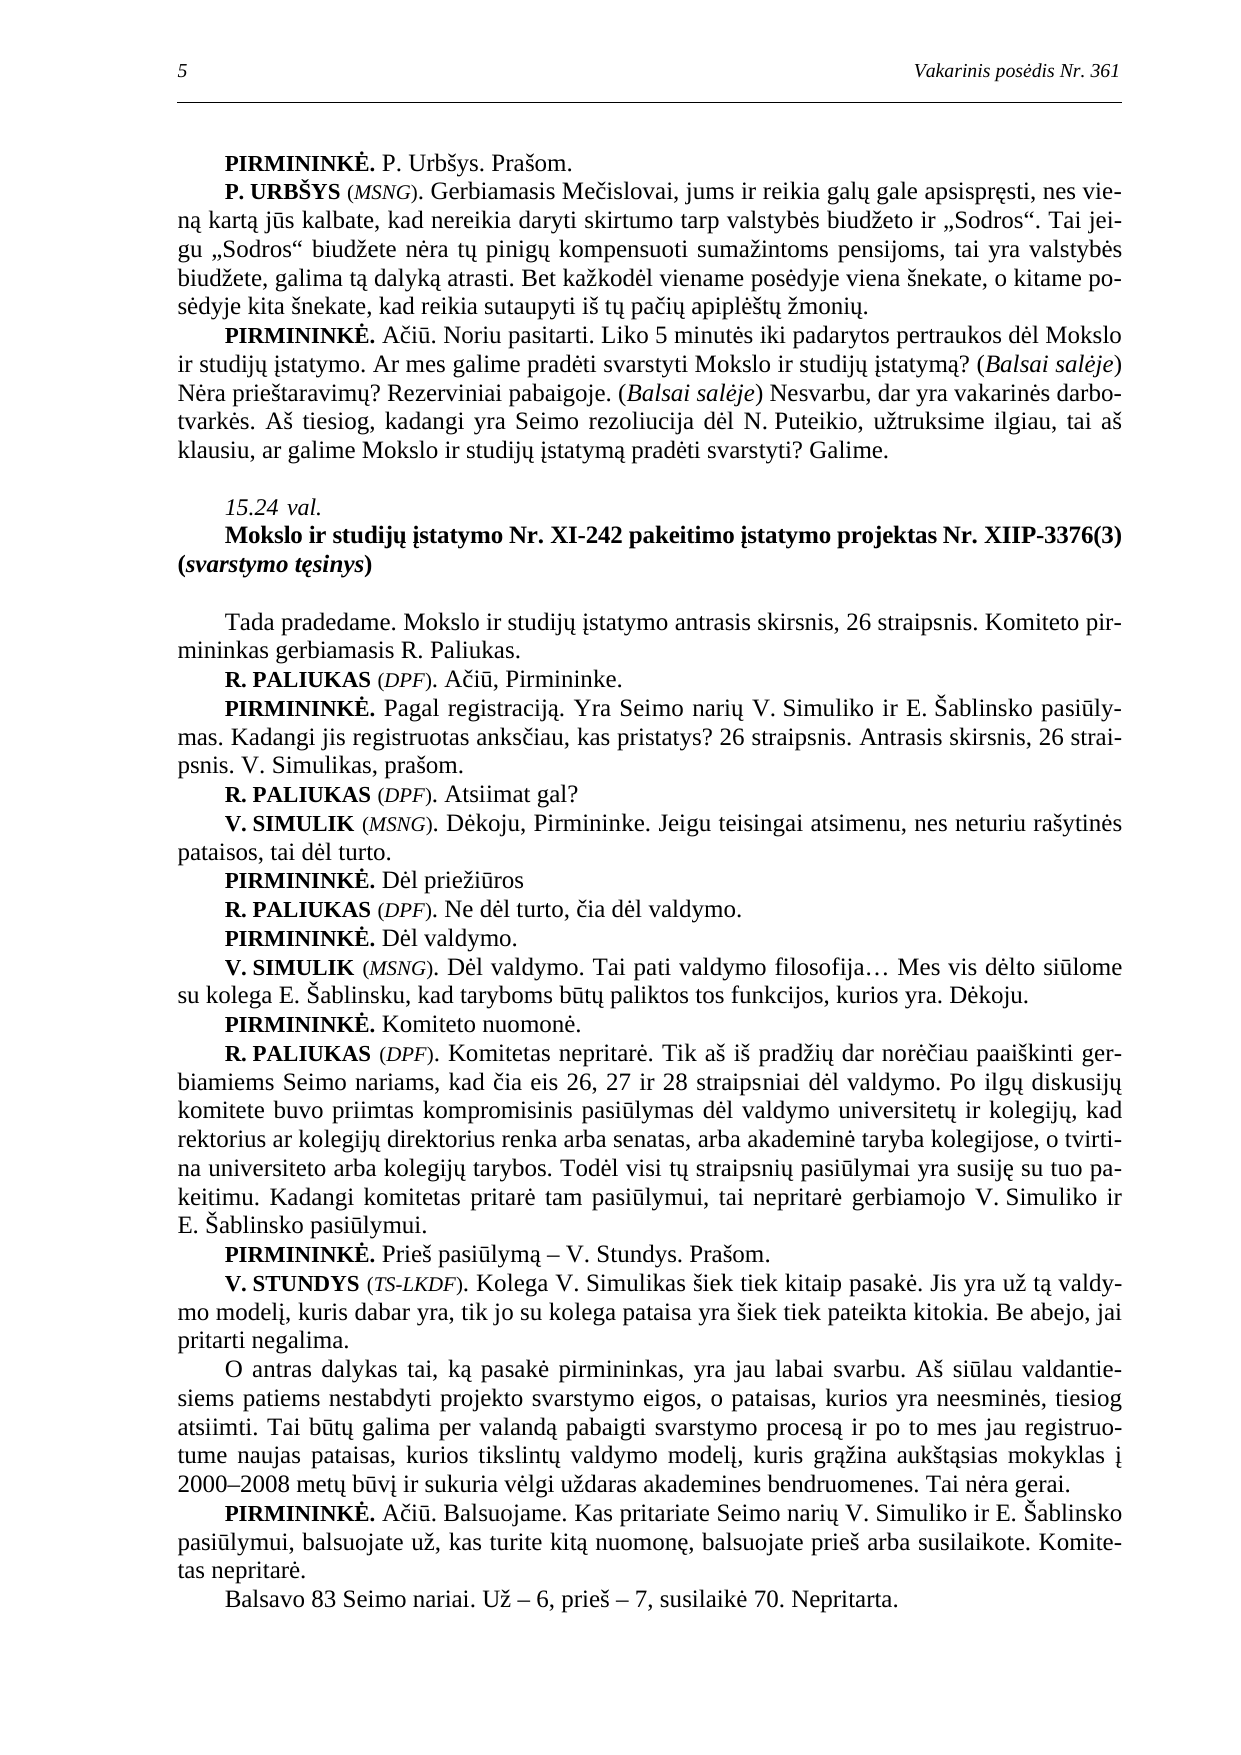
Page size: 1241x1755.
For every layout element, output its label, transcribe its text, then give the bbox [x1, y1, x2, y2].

text PIRMININKĖ. Dėl val­dy­mo. [177, 923, 1122, 952]
text PIRMININKĖ. Ko­mi­te­to nuo­mo­nė. [177, 1009, 1122, 1038]
text Moks­lo ir stu­di­jų įsta­ty­mo Nr. XI-242 pa­kei­ti­mo įsta­ty­mo pro­jek­tas Nr. XIIP-3376(3) (svars­ty­mo tę­si­nys) [177, 520, 1122, 578]
text PIRMININKĖ. Dėl prie­žiū­ros [177, 865, 1122, 894]
text R. PALIUKAS (DPF). Ačiū, Pir­mi­nin­ke. [177, 664, 1122, 693]
text V. SIMULIK (MSNG). Dė­ko­ju, Pir­mi­nin­ke. Jei­gu tei­sin­gai at­si­me­nu, nes ne­tu­riu ra­šy­ti­nės pa­tai­sos, tai dėl tur­to. [177, 808, 1122, 865]
text P. URBŠYS (MSNG). Ger­bia­ma­sis Me­čis­lo­vai, jums ir rei­kia ga­lų ga­le ap­si­spręs­ti, nes vie­ną kar­tą jūs kal­ba­te, kad ne­rei­kia da­ry­ti skir­tu­mo tarp vals­ty­bės biu­dže­to ir „Sod­ros“. Tai jei­gu „Sod­ros“ biu­dže­te nė­ra tų pi­ni­gų kom­pen­suo­ti su­ma­žin­toms pen­si­joms, tai yra vals­ty­bės biu­dže­te, ga­li­ma tą da­ly­ką at­ras­ti. Bet kaž­ko­dėl vie­na­me po­sė­dy­je vie­na šne­ka­te, o ki­ta­me po­sė­dy­je ki­ta šne­ka­te, kad rei­kia su­tau­py­ti iš tų pa­čių api­plėš­tų žmo­nių. [177, 176, 1122, 320]
text PIRMININKĖ. Prieš pa­siū­ly­mą – V. Stun­dys. Pra­šom. [177, 1239, 1122, 1268]
text Ta­da pra­de­da­me. Moks­lo ir stu­di­jų įsta­ty­mo ant­ra­sis skir­snis, 26 straips­nis. Ko­mi­te­to pir­mi­nin­kas ger­bia­ma­sis R. Pa­liu­kas. [177, 607, 1122, 664]
text PIRMININKĖ. P. Urb­šys. Pra­šom. [177, 148, 1122, 176]
text Bal­sa­vo 83 Sei­mo na­riai. Už – 6, prieš – 7, su­si­lai­kė 70. Ne­pri­tar­ta. [177, 1584, 1122, 1613]
text R. PALIUKAS (DPF). Ne dėl tur­to, čia dėl val­dy­mo. [177, 894, 1122, 923]
text V. STUNDYS (TS-LKDF). Ko­le­ga V. Si­mu­li­kas šiek tiek ki­taip pa­sa­kė. Jis yra už tą val­dy­mo mo­de­lį, ku­ris da­bar yra, tik jo su ko­le­ga pa­tai­sa yra šiek tiek pa­teik­ta ki­to­kia. Be abe­jo, jai pri­tar­ti ne­ga­li­ma. [177, 1268, 1122, 1354]
text O ant­ras da­ly­kas tai, ką pa­sa­kė pir­mi­nin­kas, yra jau la­bai svar­bu. Aš siū­lau val­dan­tie­siems pa­tiems ne­stab­dy­ti pro­jek­to svars­ty­mo ei­gos, o pa­tai­sas, ku­rios yra ne­es­mi­nės, tie­siog at­si­im­ti. Tai bū­tų ga­li­ma per va­lan­dą pa­baig­ti svars­ty­mo pro­ce­są ir po to mes jau re­gist­ruo­tume nau­jas pa­tai­sas, ku­rios tiks­lin­tų val­dy­mo mo­de­lį, ku­ris grą­ži­na aukš­tą­sias mo­kyk­las į 2000–2008 me­tų bū­vį ir su­ku­ria vėl­gi už­da­ras aka­de­mi­nes ben­druo­me­nes. Tai nė­ra ge­rai. [177, 1354, 1122, 1498]
text R. PALIUKAS (DPF). Ko­mi­te­tas ne­pri­ta­rė. Tik aš iš pra­džių dar no­rė­čiau pa­aiš­kin­ti ger­bia­miems Sei­mo na­riams, kad čia eis 26, 27 ir 28 straips­niai dėl val­dy­mo. Po il­gų dis­ku­si­jų ko­mi­te­te bu­vo pri­im­tas kom­pro­mi­si­nis pa­siū­ly­mas dėl val­dy­mo uni­ver­si­te­tų ir ko­le­gi­jų, kad rek­to­rius ar ko­le­gi­jų di­rek­to­rius ren­ka ar­ba se­na­tas, ar­ba aka­de­mi­nė ta­ry­ba ko­le­gi­jo­se, o tvir­ti­na uni­ver­si­te­to ar­ba ko­le­gi­jų ta­ry­bos. To­dėl vi­si tų straips­nių pa­siū­ly­mai yra su­si­ję su tuo pa­kei­ti­mu. Ka­dan­gi ko­mi­te­tas pri­ta­rė tam pa­siū­ly­mui, tai ne­pri­ta­rė ger­bia­mo­jo V. Si­mu­li­ko ir E. Šab­lins­ko pa­siū­ly­mui. [177, 1038, 1122, 1239]
text PIRMININKĖ. Pa­gal re­gist­ra­ci­ją. Yra Sei­mo na­rių V. Si­mu­li­ko ir E. Šab­lins­ko pa­siū­ly­mas. Ka­dan­gi jis re­gist­ruo­tas anks­čiau, kas pri­sta­tys? 26 straips­nis. Ant­ra­sis skir­snis, 26 strai­ps­nis. V. Si­mu­li­kas, pra­šom. [177, 693, 1122, 779]
text R. PALIUKAS (DPF). At­si­i­mat gal? [177, 779, 1122, 808]
text 15.24 val. [224, 493, 1122, 520]
text PIRMININKĖ. Ačiū. Bal­suo­ja­me. Kas pri­ta­ria­te Sei­mo na­rių V. Si­mu­li­ko ir E. Šab­lins­ko pa­siū­ly­mui, bal­suo­ja­te už, kas tu­ri­te ki­tą nuo­mo­nę, bal­suo­ja­te prieš ar­ba su­si­lai­ko­te. Ko­mi­te­tas ne­pri­ta­rė. [177, 1498, 1122, 1584]
text PIRMININKĖ. Ačiū. No­riu pa­si­tar­ti. Li­ko 5 mi­nu­tės iki pa­da­ry­tos per­trau­kos dėl Moks­lo ir stu­di­jų įsta­ty­mo. Ar mes ga­li­me pra­dė­ti svars­ty­ti Moks­lo ir stu­di­jų įsta­ty­mą? (Bal­sai sa­lė­je) Nė­ra prieš­ta­ra­vi­mų? Re­zer­vi­niai pa­bai­go­je. (Bal­sai sa­lė­je) Ne­svar­bu, dar yra va­ka­ri­nės dar­bo­tvarkės. Aš tie­siog, ka­dan­gi yra Sei­mo re­zo­liu­ci­ja dėl N. Pu­tei­kio, už­truk­si­me il­giau, tai aš klau­siu, ar ga­li­me Moks­lo ir stu­di­jų įsta­ty­mą pra­dė­ti svars­ty­ti? Ga­li­me. [177, 320, 1122, 464]
text V. SIMULIK (MSNG). Dėl val­dy­mo. Tai pa­ti val­dy­mo fi­lo­so­fi­ja… Mes vis dėl­to siū­lo­me su ko­le­ga E. Šab­lins­ku, kad ta­ry­boms bū­tų pa­lik­tos tos funk­ci­jos, ku­rios yra. Dė­ko­ju. [177, 952, 1122, 1009]
